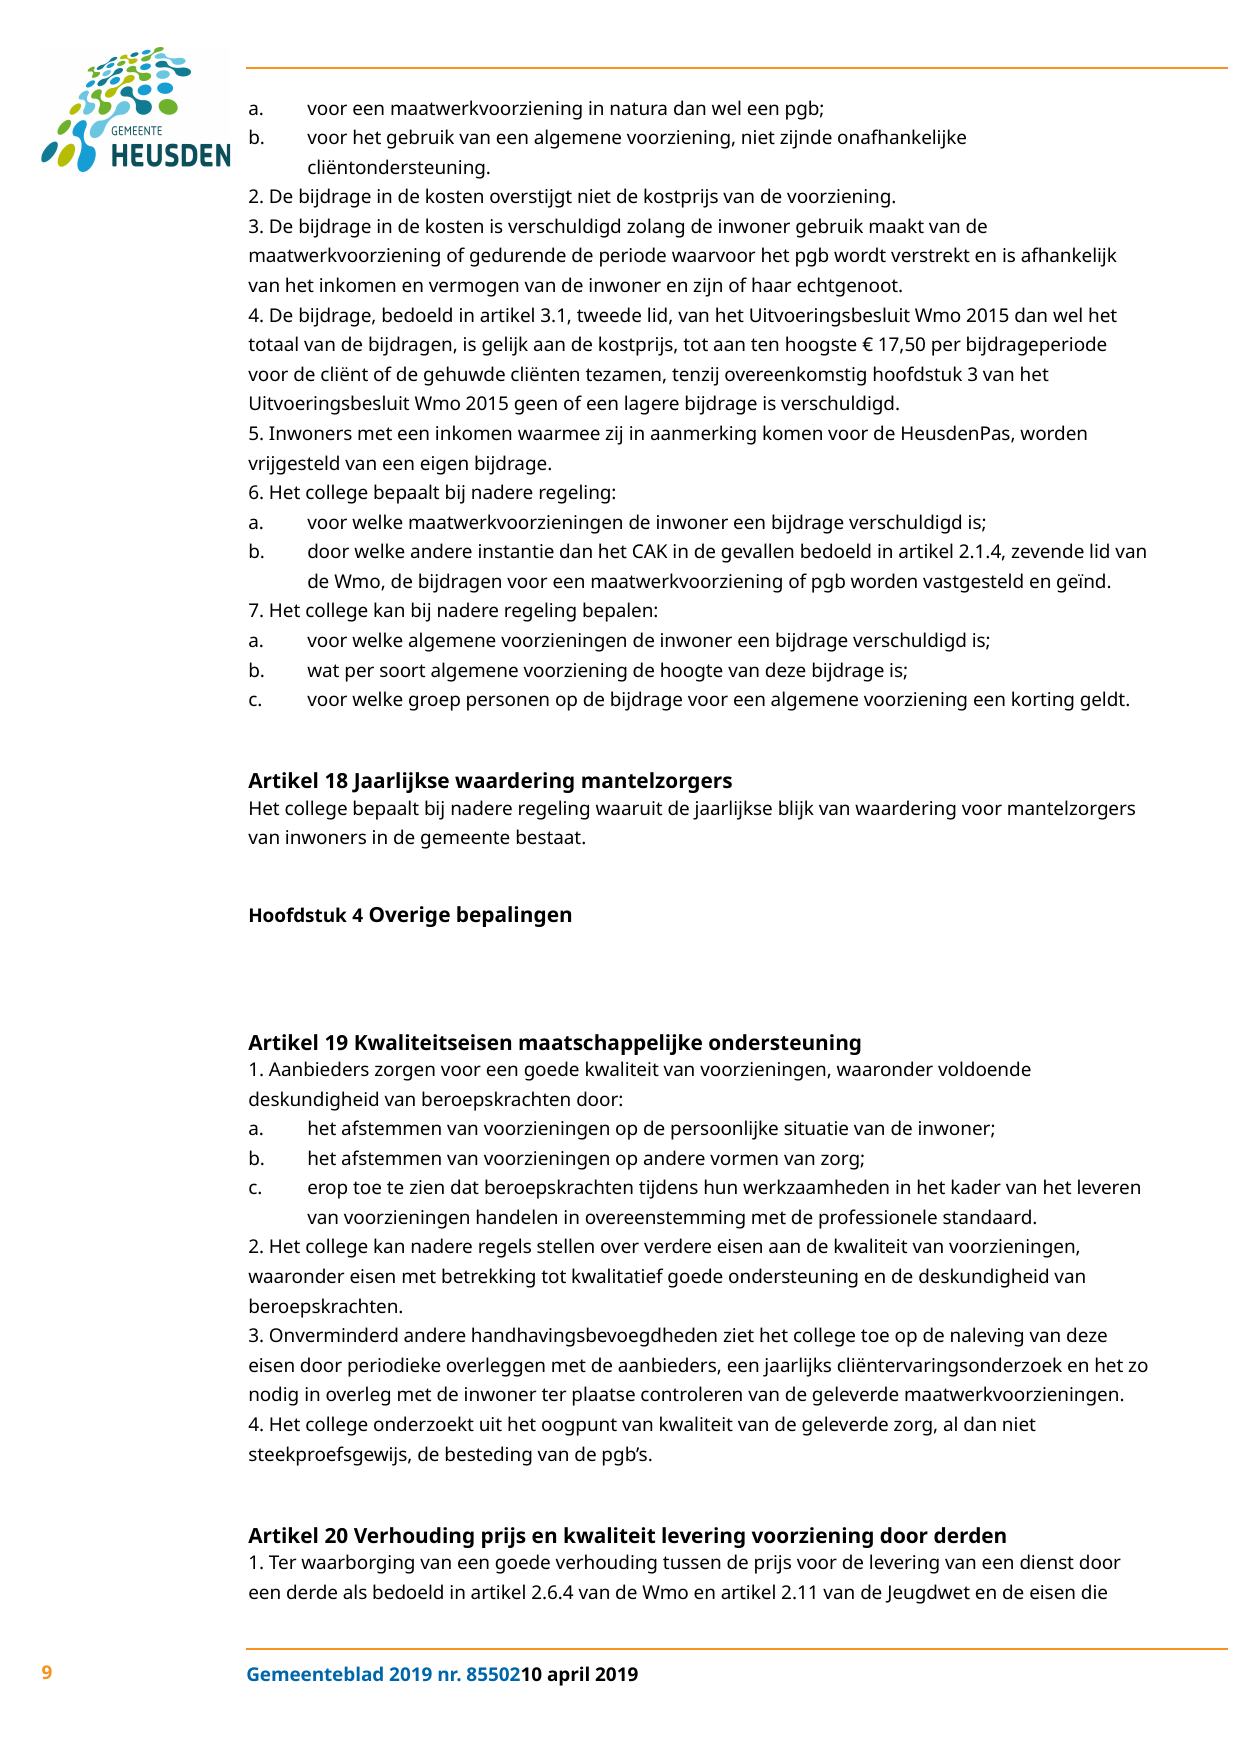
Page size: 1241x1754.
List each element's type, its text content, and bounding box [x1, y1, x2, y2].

list wat per soort algemene voorziening de hoogte van deze bijdrage is; [248, 657, 1152, 683]
list door welke andere instantie dan het CAK in de gevallen bedoeld in artikel 2.1.4, zevende lid van de Wmo, de bijdragen voor een maatwerkvoorziening of pgb worden vastgesteld en geïnd. [248, 538, 1152, 594]
list het afstemmen van voorzieningen op de persoonlijke situatie van de inwoner; [248, 1115, 1152, 1141]
text 3. Onverminderd andere handhavingsbevoegdheden ziet het college toe op de naleving van deze eisen door periodieke overleggen met de aanbieders, een jaarlijks cliëntervaringsonderzoek en het zo nodig in overleg met de inwoner ter plaatse controleren van de geleverde maatwerkvoorzieningen. [248, 1322, 1152, 1407]
list voor het gebruik van een algemene voorziening, niet zijnde onafhankelijke cliëntondersteuning. [248, 124, 1152, 180]
text 4. Het college onderzoekt uit het oogpunt van kwaliteit van de geleverde zorg, al dan niet steekproefsgewijs, de besteding van de pgb’s. [248, 1411, 1152, 1467]
text 6. Het college bepaalt bij nadere regeling: [248, 479, 1152, 505]
picture [41, 47, 231, 172]
list voor welke groep personen op de bijdrage voor een algemene voorziening een korting geldt. [248, 686, 1152, 712]
text 4. De bijdrage, bedoeld in artikel 3.1, tweede lid, van het Uitvoeringsbesluit Wmo 2015 dan wel het totaal van de bijdragen, is gelijk aan de kostprijs, tot aan ten hoogste € 17,50 per bijdrageperiode voor de cliënt of de gehuwde cliënten tezamen, tenzij overeenkomstig hoofdstuk 3 van het Uitvoeringsbesluit Wmo 2015 geen of een lagere bijdrage is verschuldigd. [248, 302, 1152, 416]
text 2. Het college kan nadere regels stellen over verdere eisen aan de kwaliteit van voorzieningen, waaronder eisen met betrekking tot kwalitatief goede ondersteuning en de deskundigheid van beroepskrachten. [248, 1234, 1152, 1319]
list erop toe te zien dat beroepskrachten tijdens hun werkzaamheden in het kader van het leveren van voorzieningen handelen in overeenstemming met de professionele standaard. [248, 1174, 1152, 1230]
list voor welke maatwerkvoorzieningen de inwoner een bijdrage verschuldigd is; [248, 509, 1152, 535]
text Het college bepaalt bij nadere regeling waaruit de jaarlijkse blijk van waardering voor mantelzorgers van inwoners in de gemeente bestaat. [248, 795, 1152, 850]
list voor een maatwerkvoorziening in natura dan wel een pgb; [248, 95, 1152, 121]
text 1. Aanbieders zorgen voor een goede kwaliteit van voorzieningen, waaronder voldoende deskundigheid van beroepskrachten door: [248, 1056, 1152, 1112]
list voor welke algemene voorzieningen de inwoner een bijdrage verschuldigd is; [248, 627, 1152, 653]
text 2. De bijdrage in de kosten overstijgt niet de kostprijs van de voorziening. [248, 183, 1152, 209]
text 1. Ter waarborging van een goede verhouding tussen de prijs voor de levering van een dienst door een derde als bedoeld in artikel 2.6.4 van de Wmo en artikel 2.11 van de Jeugdwet en de eisen die [248, 1549, 1152, 1604]
text Artikel 19 Kwaliteitseisen maatschappelijke ondersteuning [248, 1028, 1152, 1056]
text Artikel 20 Verhouding prijs en kwaliteit levering voorziening door derden [248, 1521, 1152, 1549]
text 5. Inwoners met een inkomen waarmee zij in aanmerking komen voor de HeusdenPas, worden vrijgesteld van een eigen bijdrage. [248, 420, 1152, 476]
text 7. Het college kan bij nadere regeling bepalen: [248, 598, 1152, 623]
text Hoofdstuk 4 Overige bepalingen [248, 900, 1152, 928]
list het afstemmen van voorzieningen op andere vormen van zorg; [248, 1145, 1152, 1171]
text Artikel 18 Jaarlijkse waardering mantelzorgers [248, 766, 1152, 795]
text 3. De bijdrage in de kosten is verschuldigd zolang de inwoner gebruik maakt van de maatwerkvoorziening of gedurende de periode waarvoor het pgb wordt verstrekt en is afhankelijk van het inkomen en vermogen van de inwoner en zijn of haar echtgenoot. [248, 213, 1152, 298]
